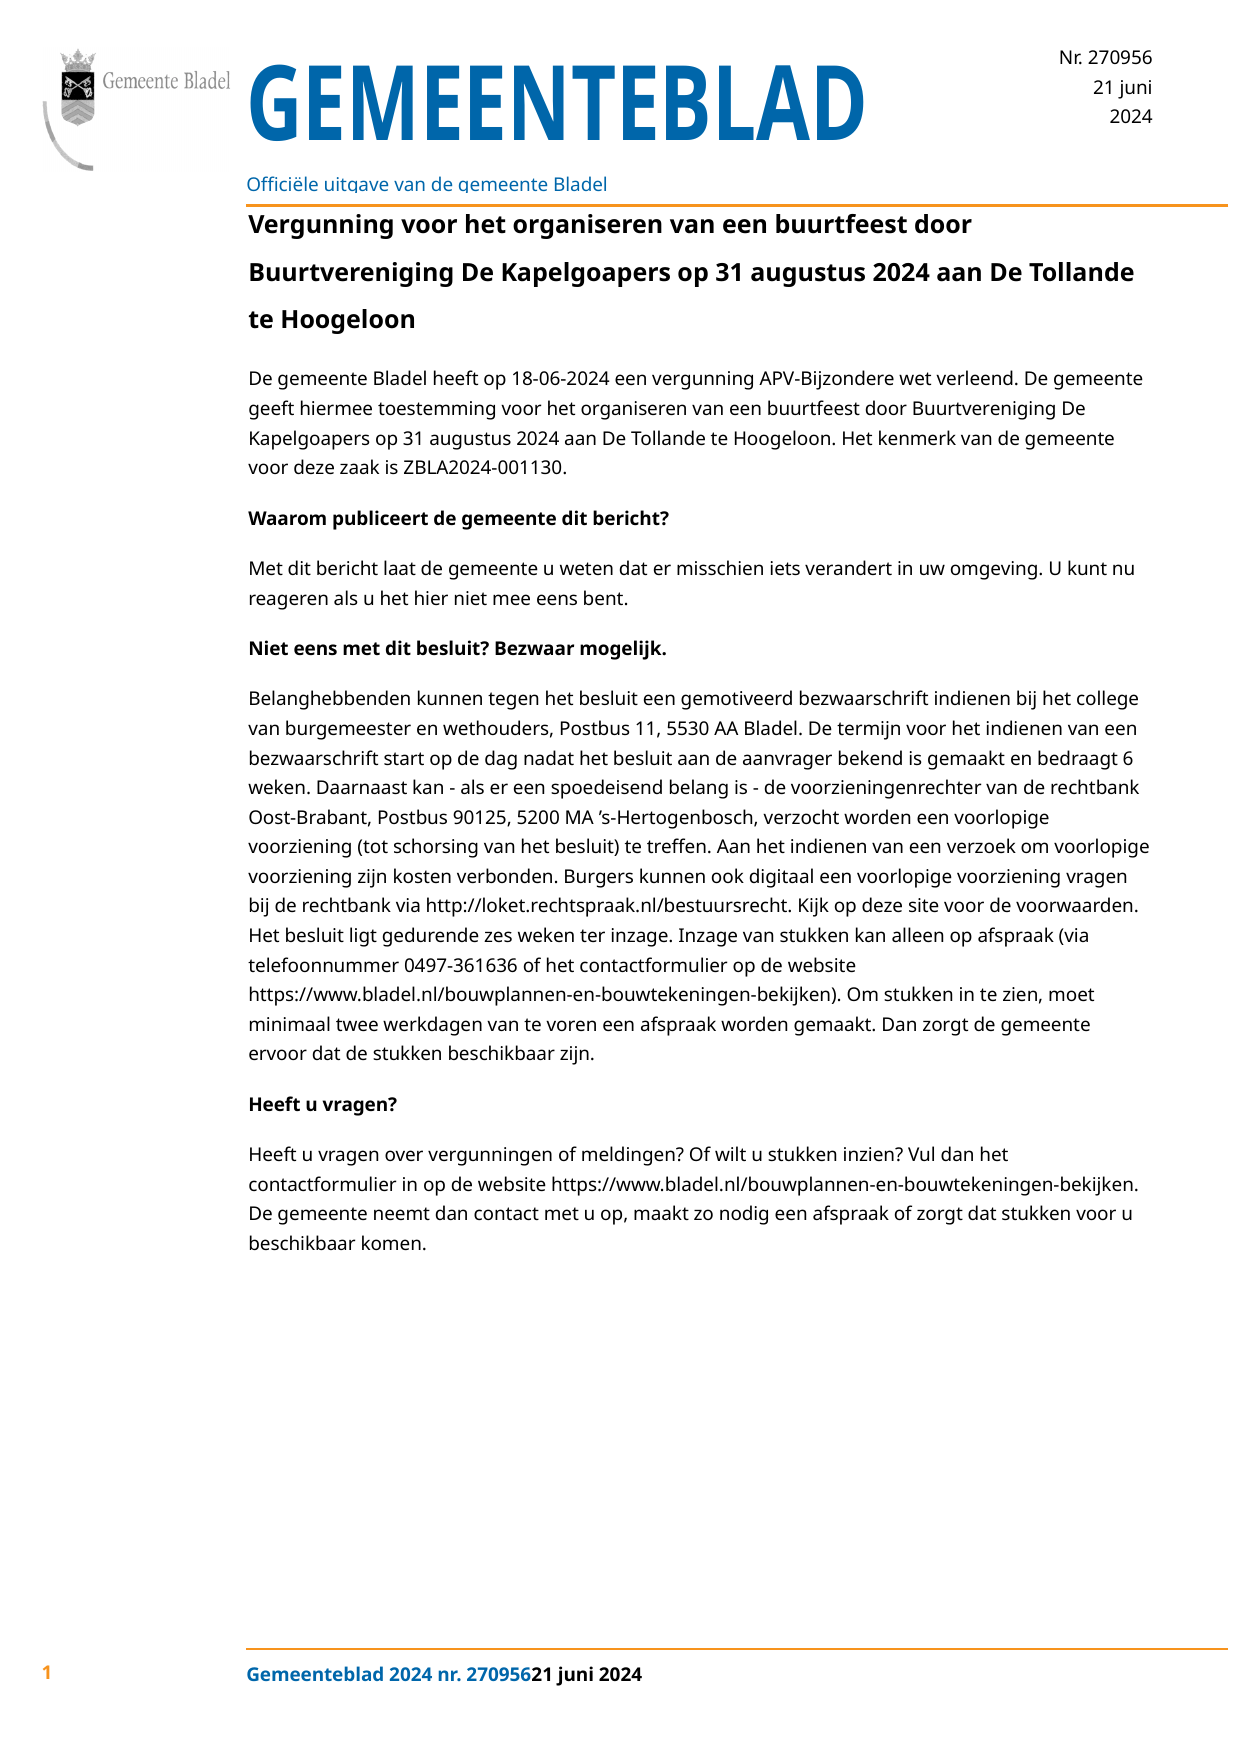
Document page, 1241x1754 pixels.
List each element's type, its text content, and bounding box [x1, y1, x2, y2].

text Vergunning voor het organiseren van een buurtfeest door Buurtvereniging De Kapelgoapers op 31 augustus 2024 aan De Tollande te Hoogeloon [248, 207, 1152, 336]
text Niet eens met dit besluit? Bezwaar mogelijk. [248, 635, 1152, 661]
text Waarom publiceert de gemeente dit bericht? [248, 505, 1152, 530]
text Heeft u vragen over vergunningen of meldingen? Of wilt u stukken inzien? Vul dan het contactformulier in op de website https://www.bladel.nl/bouwplannen-en-bouwtekeningen-bekijken. De gemeente neemt dan contact met u op, maakt zo nodig een afspraak of zorgt dat stukken voor u beschikbaar komen. [248, 1141, 1152, 1256]
text Heeft u vragen? [248, 1091, 1152, 1117]
text De gemeente Bladel heeft op 18-06-2024 een vergunning APV-Bijzondere wet verleend. De gemeente geeft hiermee toestemming voor het organiseren van een buurtfeest door Buurtvereniging De Kapelgoapers op 31 augustus 2024 aan De Tollande te Hoogeloon. Het kenmerk van de gemeente voor deze zaak is ZBLA2024-001130. [248, 366, 1152, 480]
text Belanghebbenden kunnen tegen het besluit een gemotiveerd bezwaarschrift indienen bij het college van burgemeester en wethouders, Postbus 11, 5530 AA Bladel. De termijn voor het indienen van een bezwaarschrift start op de dag nadat het besluit aan de aanvrager bekend is gemaakt en bedraagt 6 weken. Daarnaast kan - als er een spoedeisend belang is - de voorzieningenrechter van de rechtbank Oost-Brabant, Postbus 90125, 5200 MA ’s-Hertogenbosch, verzocht worden een voorlopige voorziening (tot schorsing van het besluit) te treffen. Aan het indienen van een verzoek om voorlopige voorziening zijn kosten verbonden. Burgers kunnen ook digitaal een voorlopige voorziening vragen bij de rechtbank via http://loket.rechtspraak.nl/bestuursrecht. Kijk op deze site voor de voorwaarden. Het besluit ligt gedurende zes weken ter inzage. Inzage van stukken kan alleen op afspraak (via telefoonnummer 0497-361636 of het contactformulier op de website https://www.bladel.nl/bouwplannen-en-bouwtekeningen-bekijken). Om stukken in te zien, moet minimaal twee werkdagen van te voren een afspraak worden gemaakt. Dan zorgt de gemeente ervoor dat de stukken beschikbaar zijn. [248, 686, 1152, 1066]
text Met dit bericht laat de gemeente u weten dat er misschien iets verandert in uw omgeving. U kunt nu reageren als u het hier niet mee eens bent. [248, 555, 1152, 610]
picture [41, 47, 231, 172]
